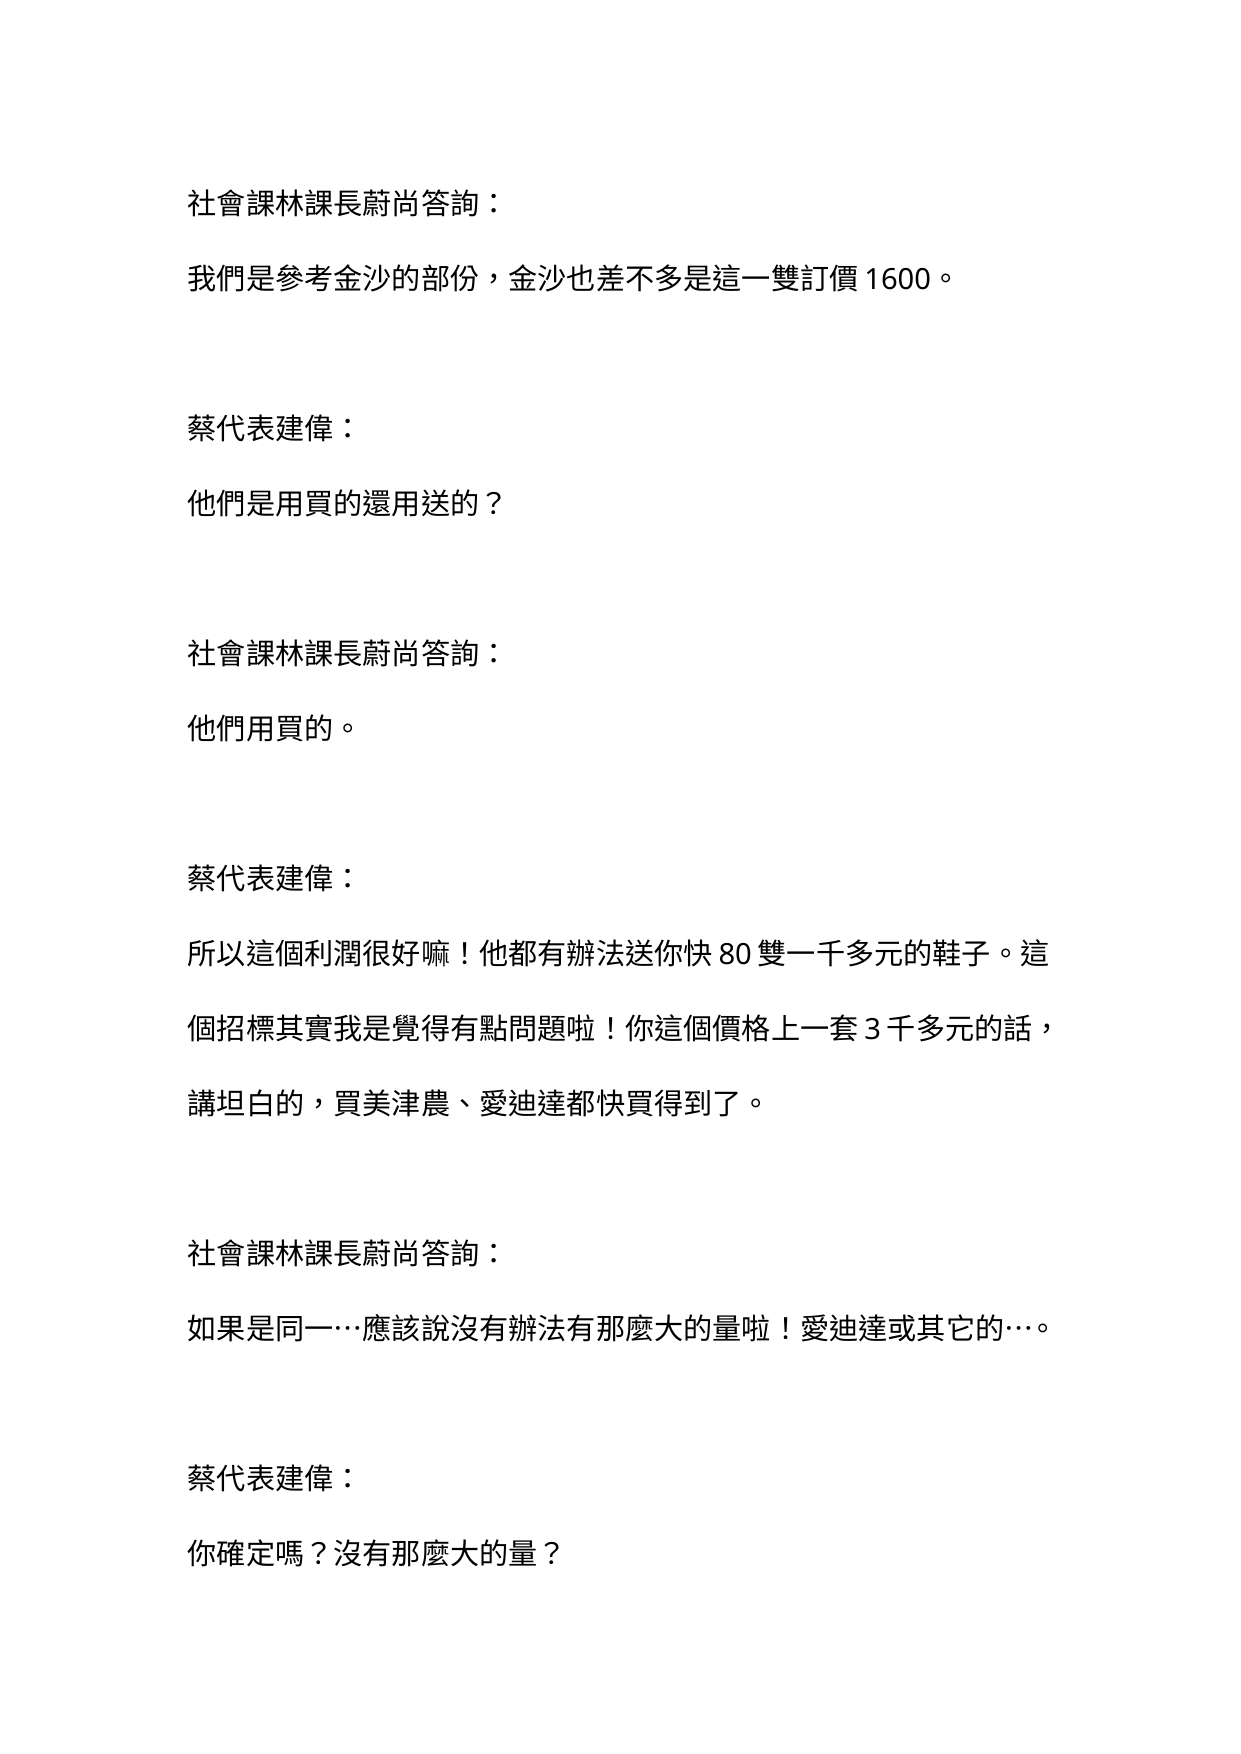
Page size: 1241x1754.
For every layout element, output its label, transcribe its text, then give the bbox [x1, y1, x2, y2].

text 社會課林課長蔚尚答詢： [187, 614, 1053, 689]
text 社會課林課長蔚尚答詢： [187, 164, 1053, 239]
text 蔡代表建偉： [187, 839, 1053, 914]
text 蔡代表建偉： [187, 389, 1053, 464]
text 蔡代表建偉： [187, 1439, 1053, 1514]
text 他們是用買的還用送的？ [187, 464, 1053, 539]
text 如果是同一…應該說沒有辦法有那麼大的量啦！愛迪達或其它的…。 [187, 1289, 1053, 1364]
text 我們是參考金沙的部份，金沙也差不多是這一雙訂價1600。 [187, 239, 1053, 314]
text 他們用買的。 [187, 689, 1053, 764]
text 社會課林課長蔚尚答詢： [187, 1214, 1053, 1289]
text 所以這個利潤很好嘛！他都有辦法送你快80雙一千多元的鞋子。這個招標其實我是覺得有點問題啦！你這個價格上一套3千多元的話，講坦白的，買美津農、愛迪達都快買得到了。 [187, 914, 1053, 1139]
text 你確定嗎？沒有那麼大的量？ [187, 1514, 1053, 1589]
